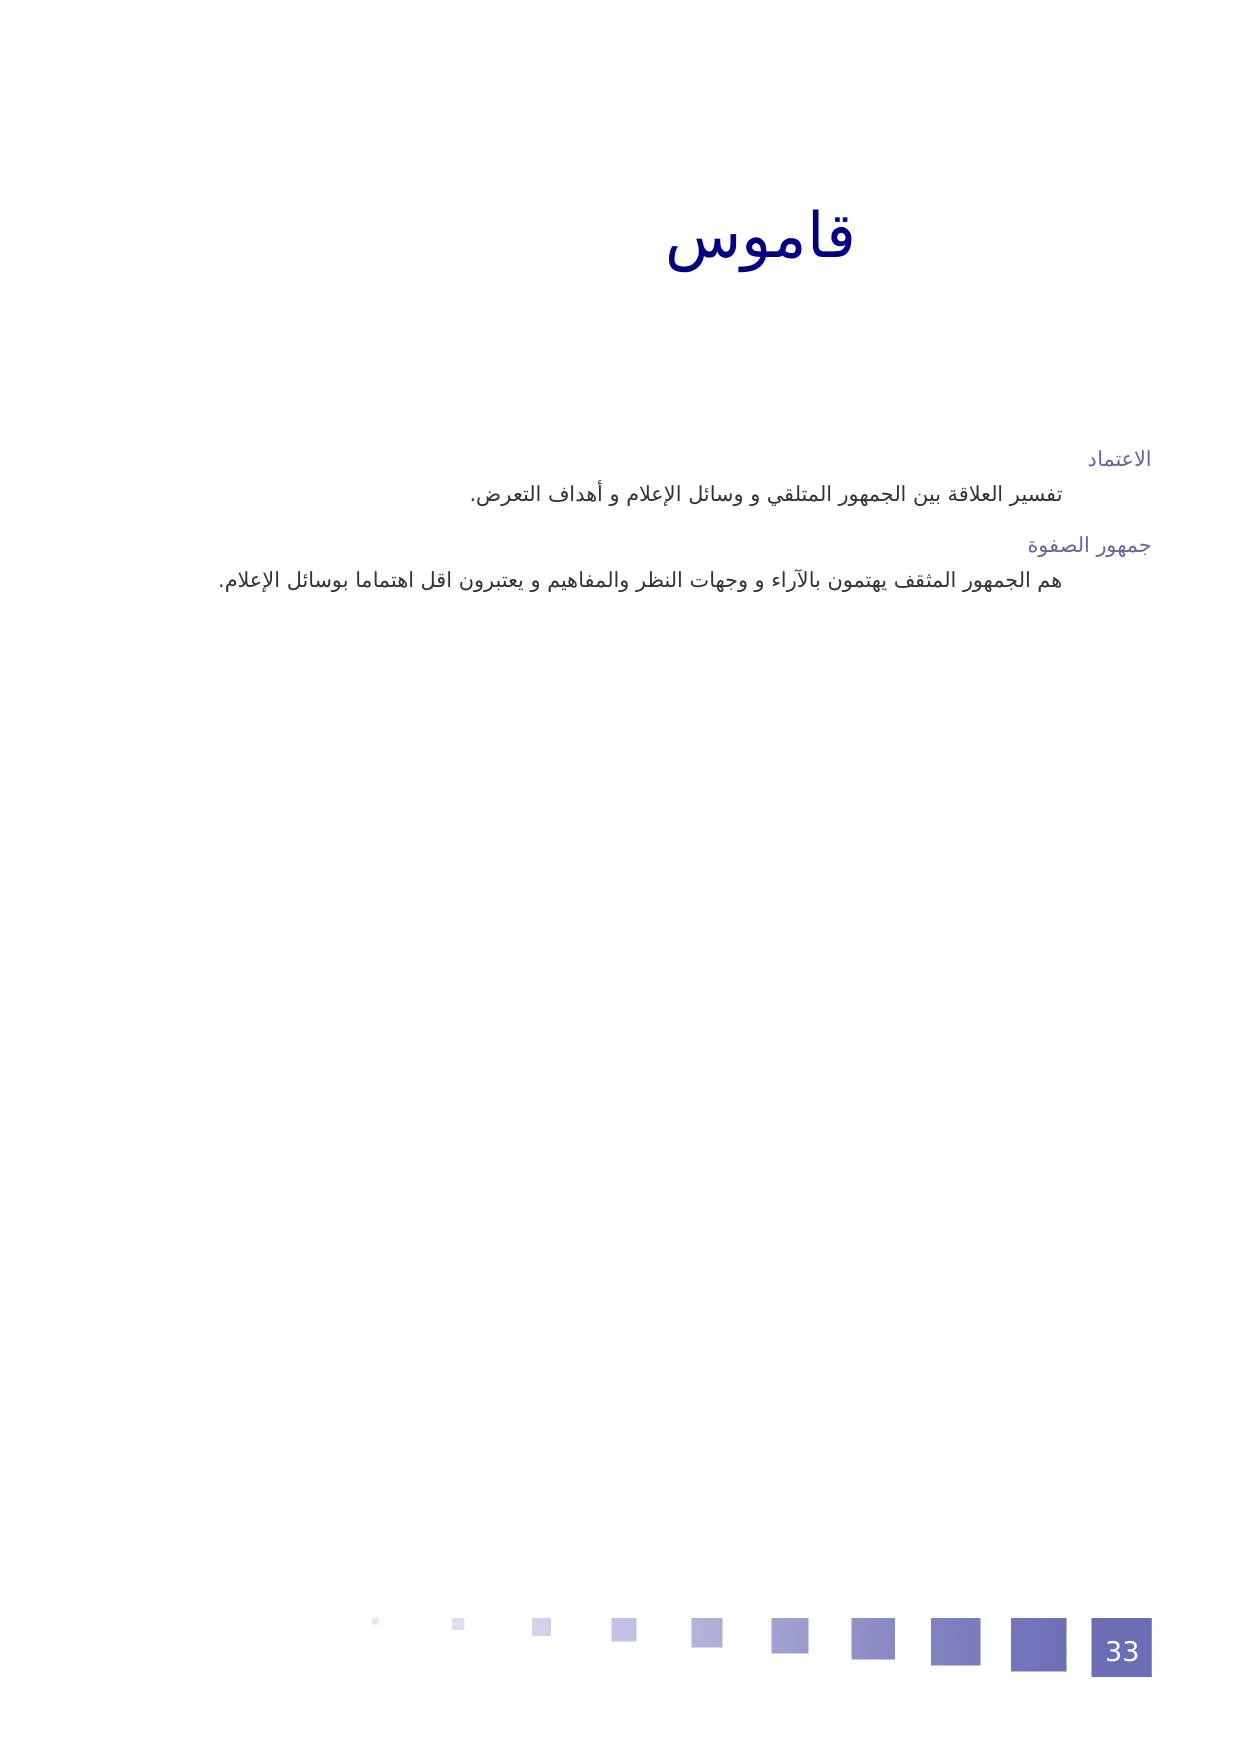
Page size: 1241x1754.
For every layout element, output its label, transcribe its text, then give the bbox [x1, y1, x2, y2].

title قاموس [213, 199, 856, 272]
text هم الجمهور المثقف يهتمون بالآراء و وجهات النظر والمفاهيم و يعتبرون اقل اهتماما بوسائل الإعلام. [177, 568, 1063, 592]
picture [177, 1618, 1152, 1677]
text الاعتماد [177, 447, 1152, 472]
text جمهور الصفوة [177, 533, 1152, 558]
text تفسير العلاقة بين الجمهور المتلقي و وسائل الإعلام و أهداف التعرض. [177, 482, 1063, 506]
